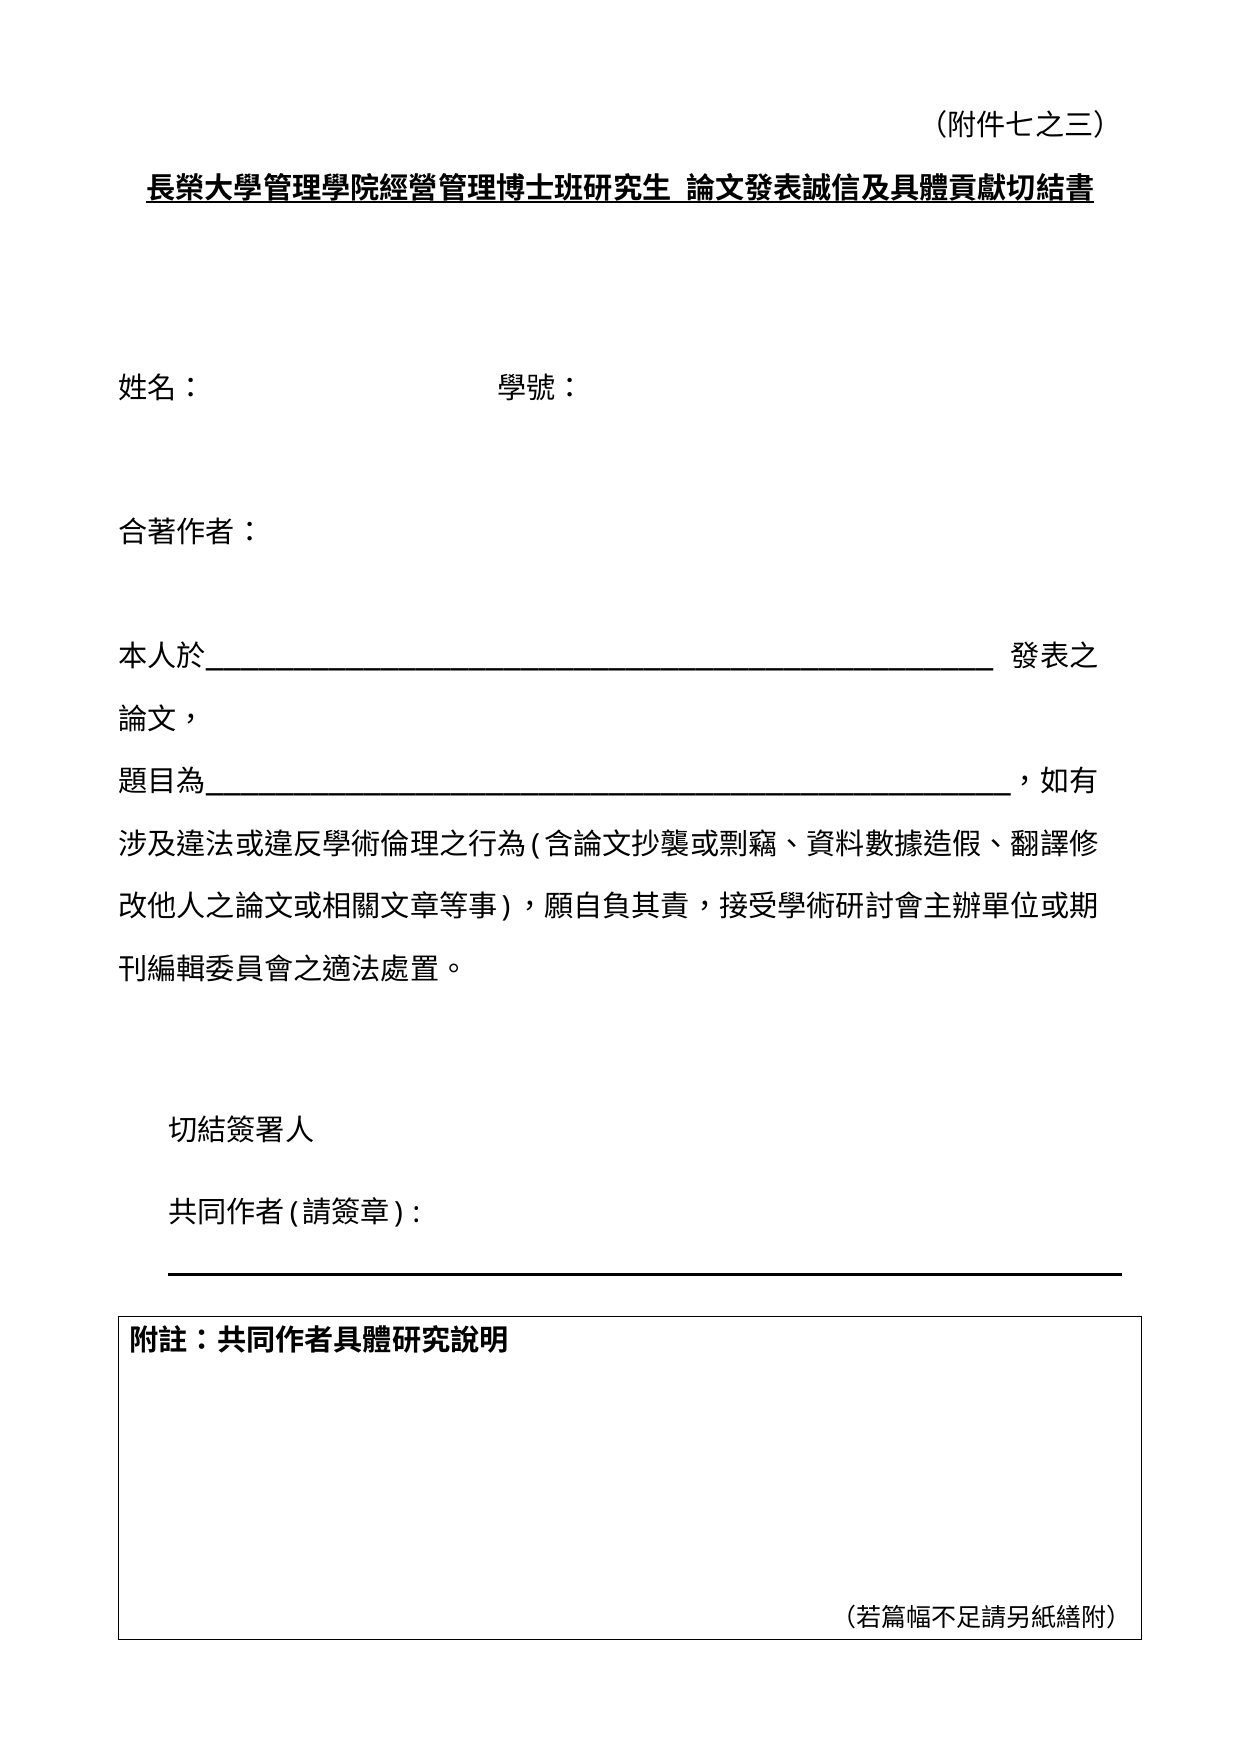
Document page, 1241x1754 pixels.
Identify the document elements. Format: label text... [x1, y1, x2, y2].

text 長榮大學管理學院經營管理博士班研究生 論文發表誠信及具體貢獻切結書 [118, 144, 1122, 206]
text 姓名： 學號： [118, 344, 1122, 406]
text 本人於_____________________________________________ 發表之論文， [118, 613, 1122, 738]
text （附件七之三） [118, 102, 1122, 144]
text 共同作者(請簽章): [168, 1189, 1122, 1231]
text 合著作者： [118, 488, 1122, 550]
table_header 附註：共同作者具體研究說明 （若篇幅不足請另紙繕附） [119, 1317, 1141, 1639]
text 切結簽署人 [168, 1107, 1122, 1149]
text 題目為______________________________________________，如有涉及違法或違反學術倫理之行為(含論文抄襲或剽竊、資料數據造假、翻譯修改他人之論文或相關文章等事)，願自負其責，接受學術研討會主辦單位或期刊編輯委員會之適法處置。 [118, 738, 1122, 988]
